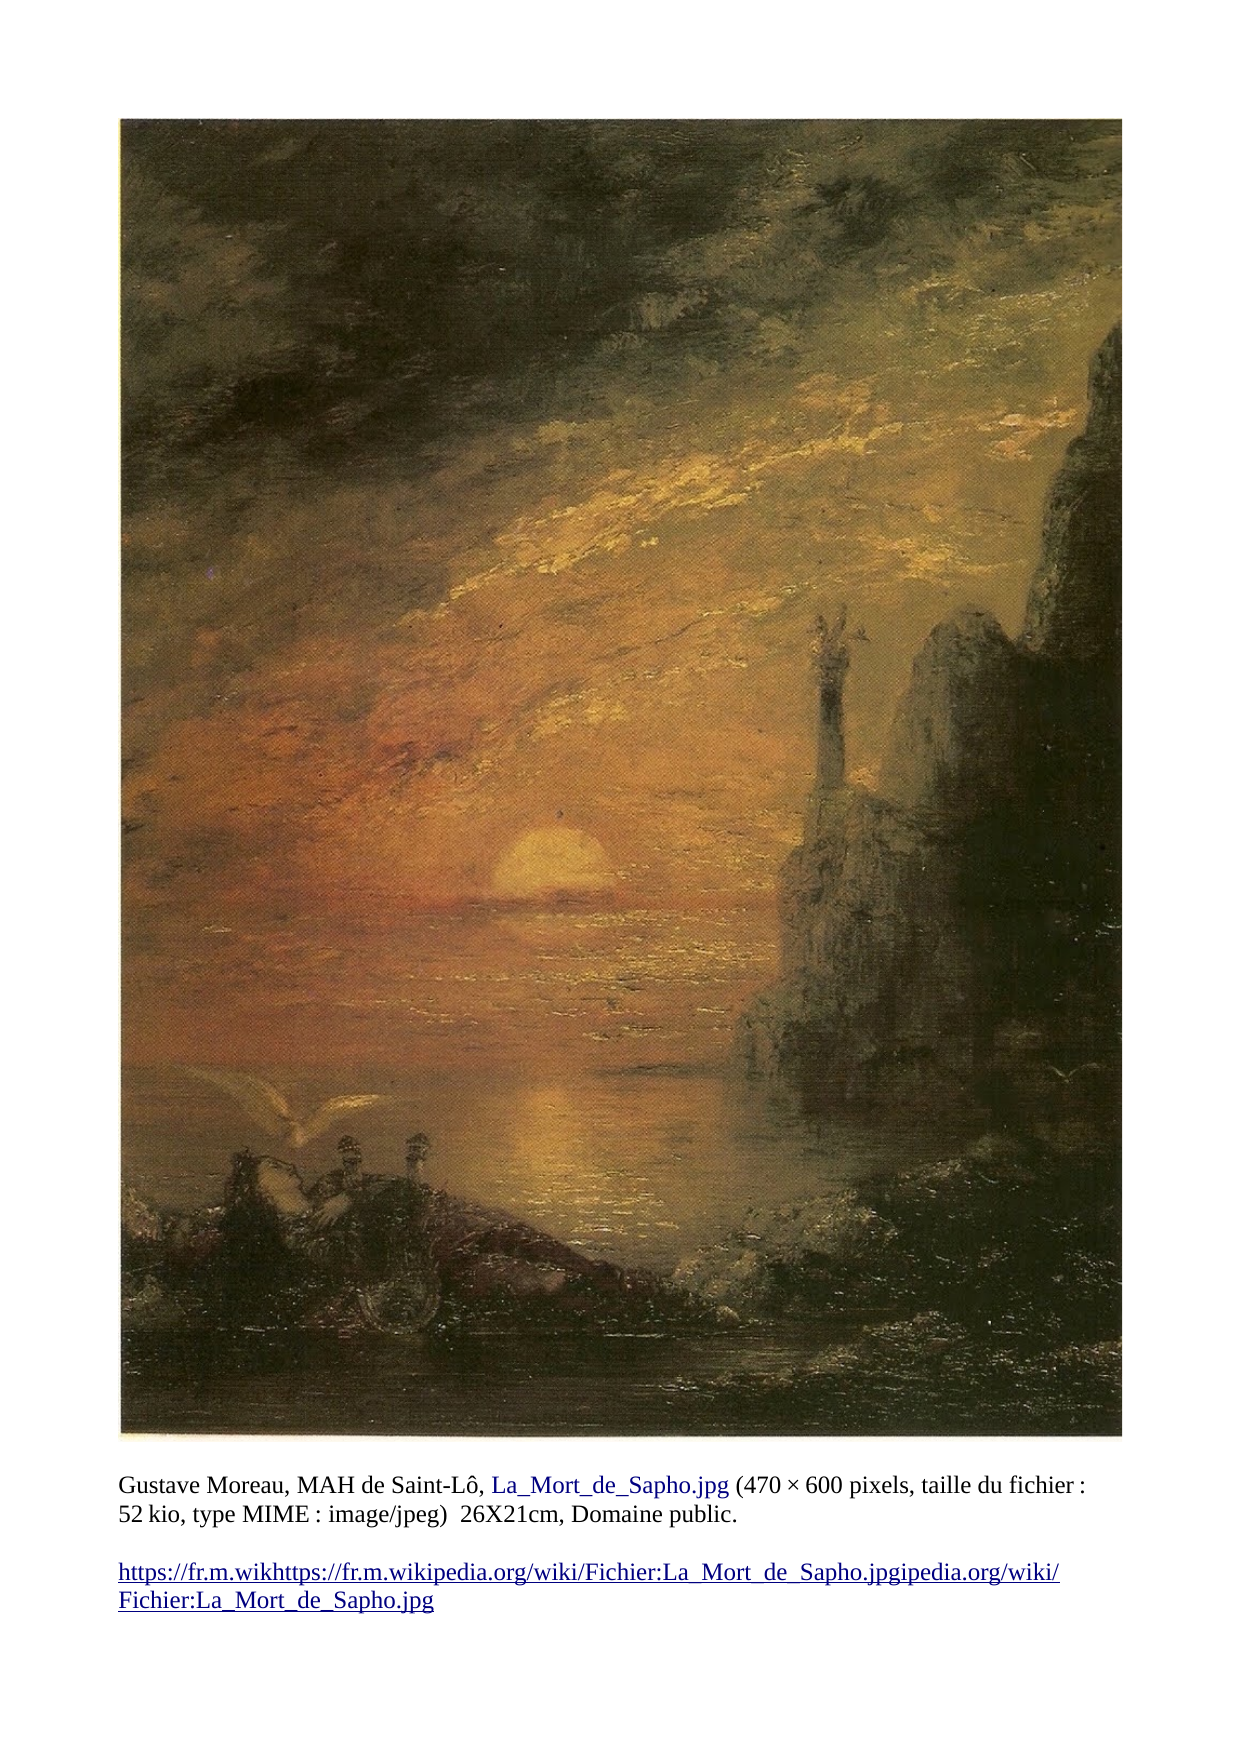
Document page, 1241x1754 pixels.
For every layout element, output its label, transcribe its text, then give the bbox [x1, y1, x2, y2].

text Gustave Moreau, MAH de Saint-Lô, La_Mort_de_Sapho.jpg (470 × 600 pixels, taille du fichier : 52 kio, type MIME : image/jpeg) 26X21cm, Domaine public. [118, 1471, 1122, 1528]
picture [118, 118, 1123, 1442]
text https://fr.m.wikhttps://fr.m.wikipedia.org/wiki/Fichier:La_Mort_de_Sapho.jpgipedia.org/wiki/Fichier:La_Mort_de_Sapho.jpg [118, 1557, 1122, 1614]
